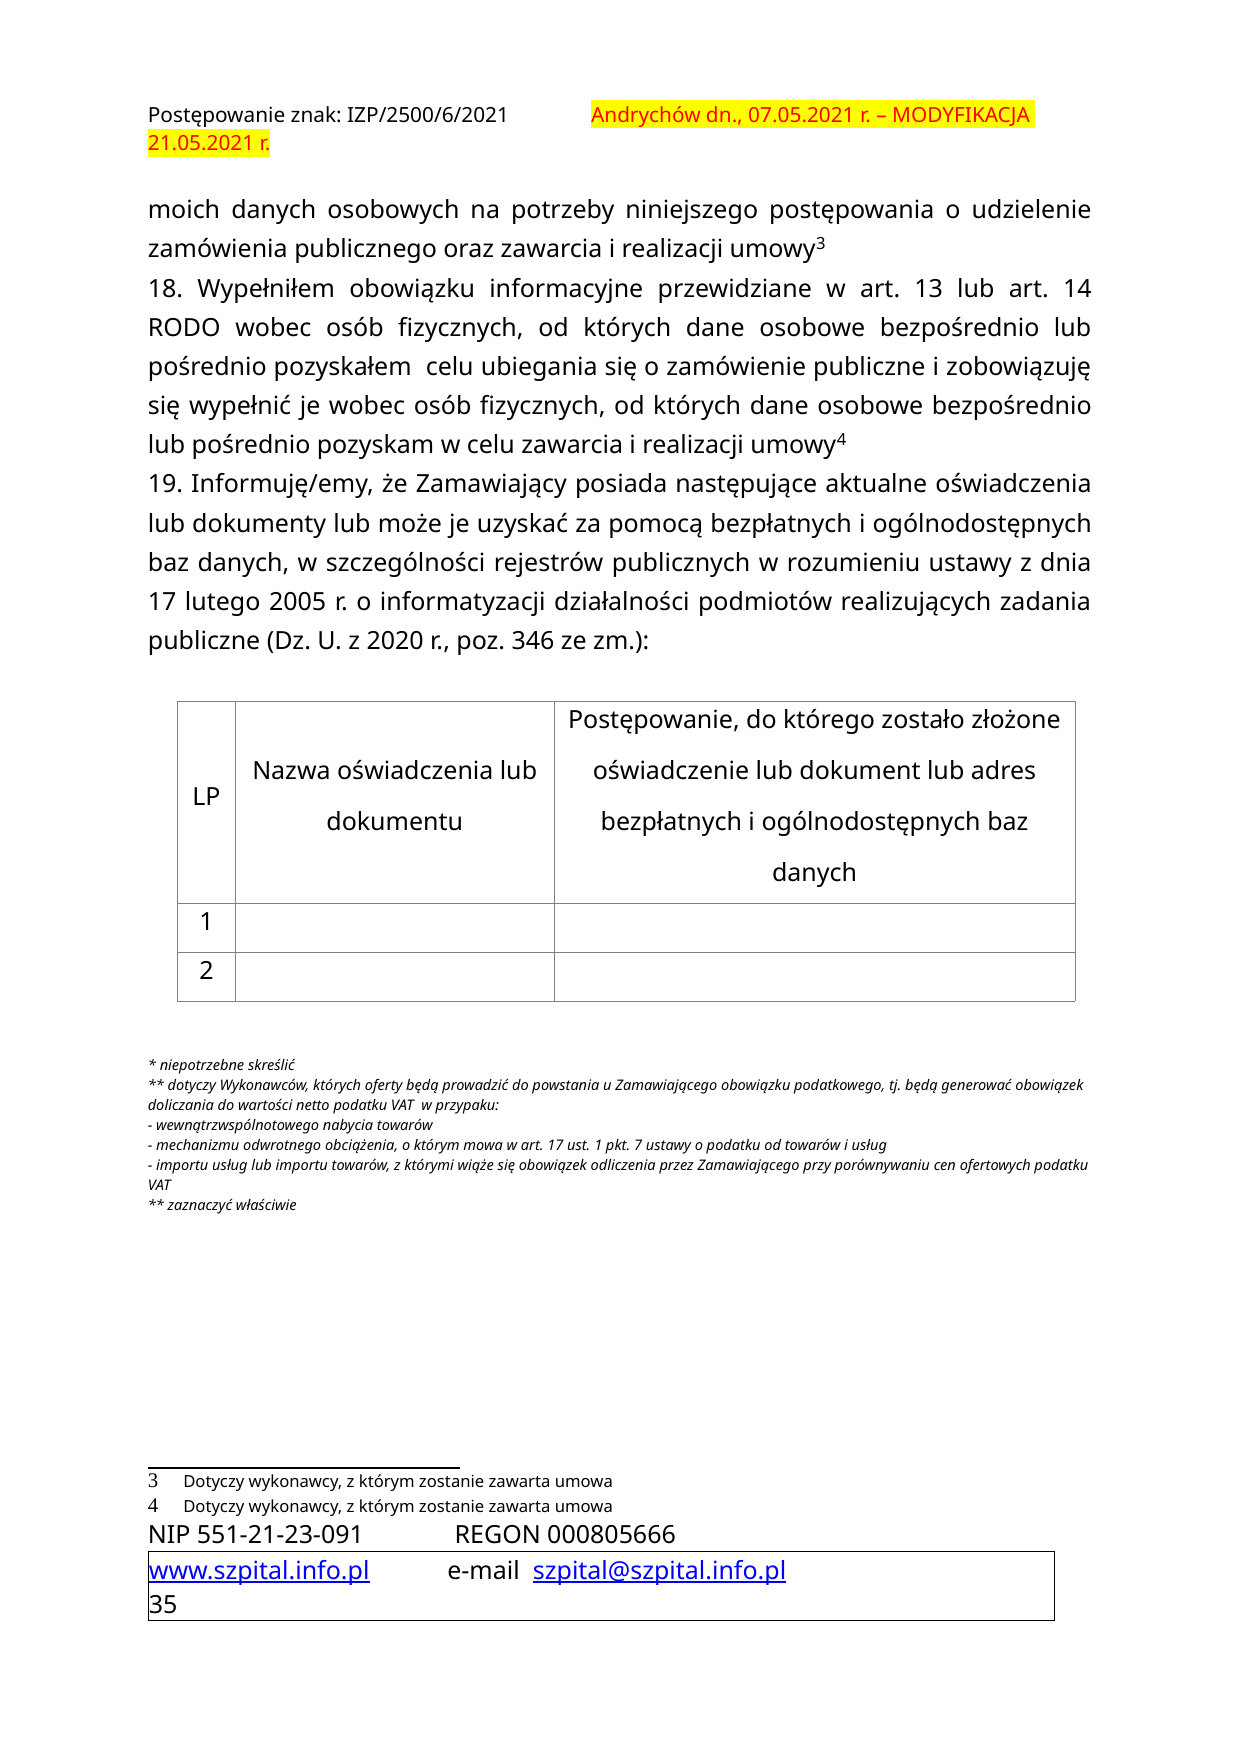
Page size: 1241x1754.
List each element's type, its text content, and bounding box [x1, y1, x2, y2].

text ** zaznaczyć właściwie [148, 1194, 1092, 1214]
text moich danych osobowych na potrzeby niniejszego postępowania o udzielenie zamówienia publicznego oraz zawarcia i realizacji umowy [148, 192, 1092, 265]
table_cell [555, 904, 1075, 952]
table_cell [236, 904, 554, 952]
table_cell 1 [178, 904, 235, 952]
table_header Postępowanie, do którego zostało złożone oświadczenie lub dokument lub adres bezpłatnych i ogólnodostępnych baz danych [555, 702, 1075, 903]
text * niepotrzebne skreślić [148, 1055, 1092, 1075]
text 19. Informuję/emy, że Zamawiający posiada następujące aktualne oświadczenia lub dokumenty lub może je uzyskać za pomocą bezpłatnych i ogólnodostępnych baz danych, w szczególności rejestrów publicznych w rozumieniu ustawy z dnia 17 lutego 2005 r. o informatyzacji działalności podmiotów realizujących zadania publiczne (Dz. U. z 2020 r., poz. 346 ze zm.): [148, 466, 1092, 657]
text Dotyczy wykonawcy, z którym zostanie zawarta umowa [148, 1468, 1092, 1493]
text Dotyczy wykonawcy, z którym zostanie zawarta umowa [148, 1493, 1092, 1517]
table_cell [555, 953, 1075, 1001]
text - mechanizmu odwrotnego obciążenia, o którym mowa w art. 17 ust. 1 pkt. 7 ustawy o podatku od towarów i usług [148, 1135, 1092, 1155]
table_header Nazwa oświadczenia lub dokumentu [236, 702, 554, 903]
table_cell 2 [178, 953, 235, 1001]
text 18. Wypełniłem obowiązku informacyjne przewidziane w art. 13 lub art. 14 RODO wobec osób fizycznych, od których dane osobowe bezpośrednio lub pośrednio pozyskałem celu ubiegania się o zamówienie publiczne i zobowiązuję się wypełnić je wobec osób fizycznych, od których dane osobowe bezpośrednio lub pośrednio pozyskam w celu zawarcia i realizacji umowy [148, 270, 1092, 461]
text - wewnątrzwspólnotowego nabycia towarów [148, 1115, 1092, 1135]
table_header LP [178, 702, 235, 903]
text - importu usług lub importu towarów, z którymi wiąże się obowiązek odliczenia przez Zamawiającego przy porównywaniu cen ofertowych podatku VAT [148, 1155, 1092, 1194]
text ** dotyczy Wykonawców, których oferty będą prowadzić do powstania u Zamawiającego obowiązku podatkowego, tj. będą generować obowiązek doliczania do wartości netto podatku VAT w przypaku: [148, 1075, 1092, 1115]
table_cell [236, 953, 554, 1001]
